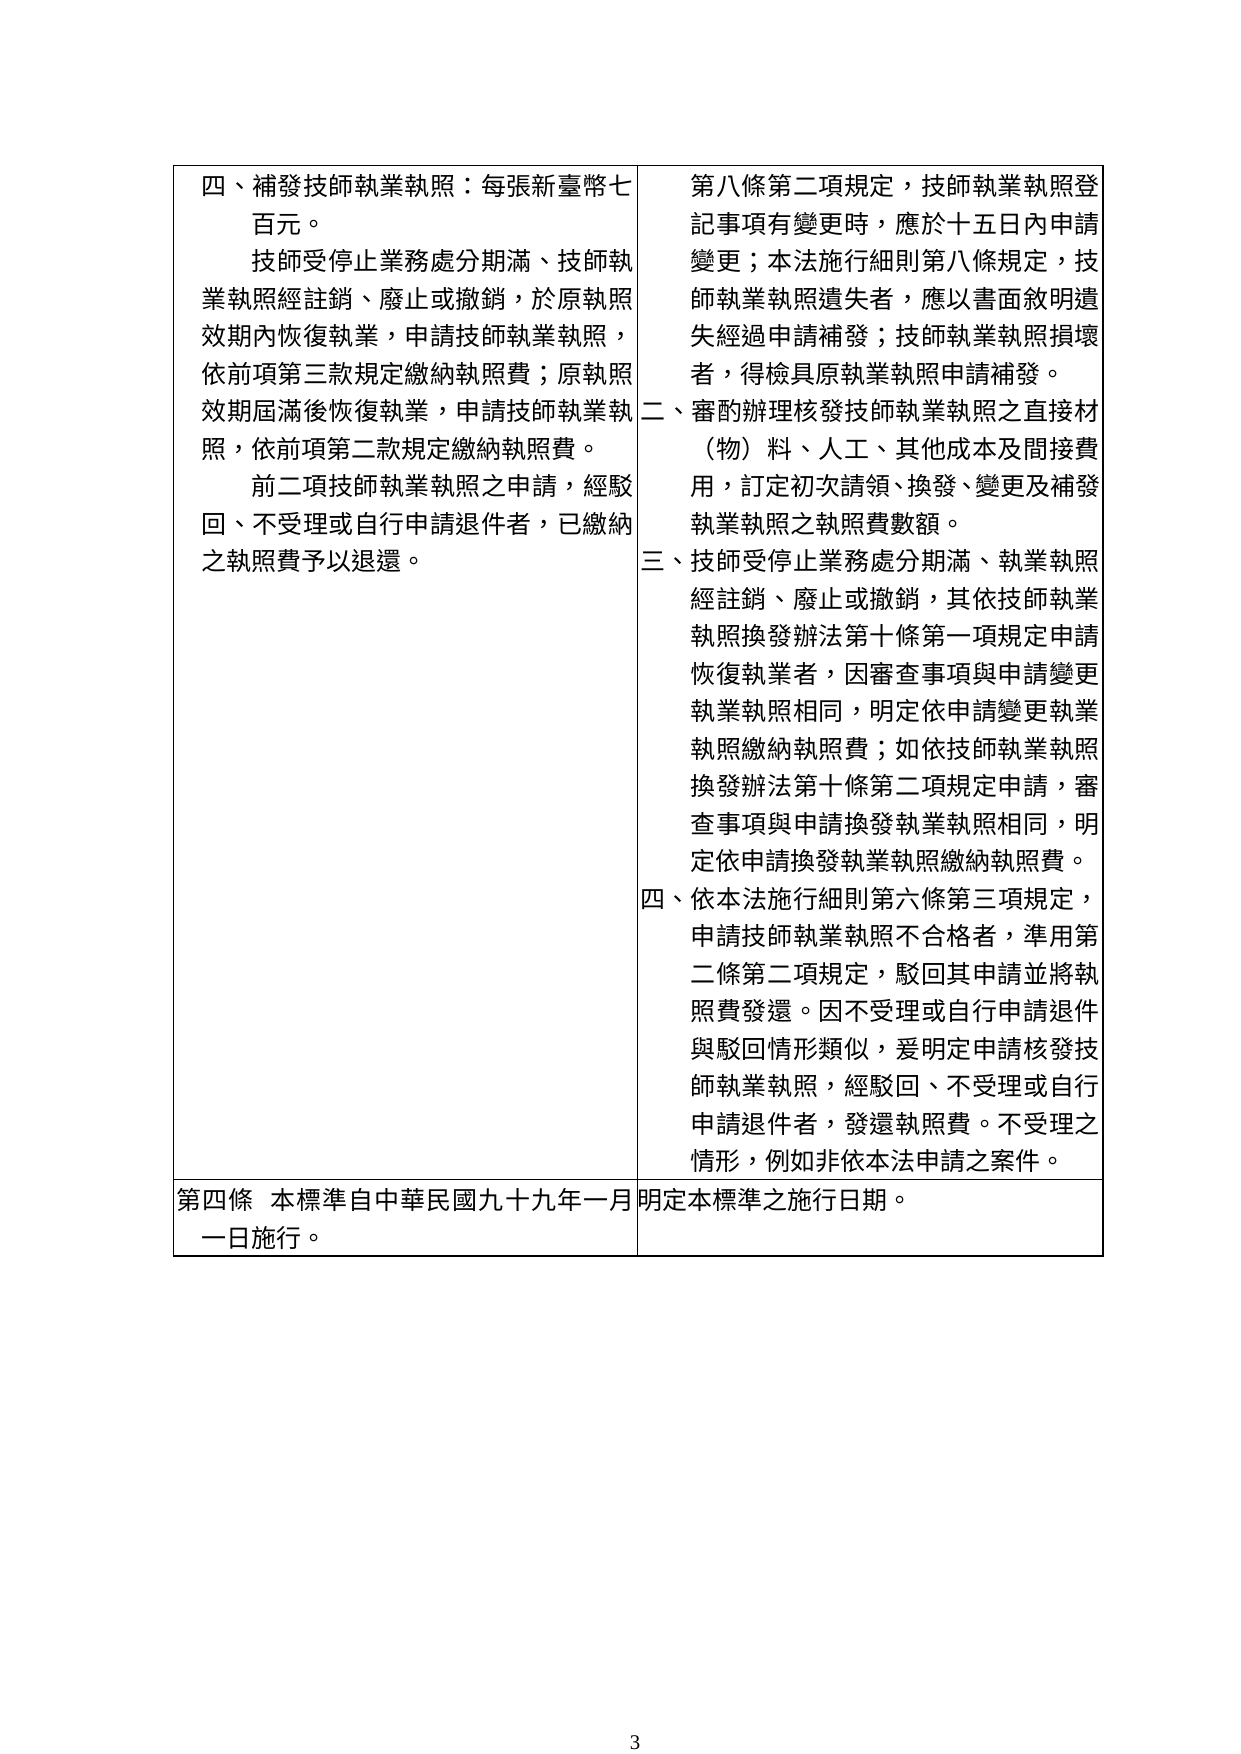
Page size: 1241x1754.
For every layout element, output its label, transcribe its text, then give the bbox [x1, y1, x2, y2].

table_cell 第八條第二項規定，技師執業執照登記事項有變更時，應於十五日內申請變更；本法施行細則第八條規定，技師執業執照遺失者，應以書面敘明遺失經過申請補發；技師執業執照損壞者，得檢具原執業執照申請補發。 二、審酌辦理核發技師執業執照之直接材（物）料、人工、其他成本及間接費用，訂定初次請領、換發、變更及補發執業執照之執照費數額。 技師受停止業務處分期滿、執業執照經註銷、廢止或撤銷，其依技師執業執照換發辦法第十條第一項規定申請恢復執業者，因審查事項與申請變更執業執照相同，明定依申請變更執業執照繳納執照費；如依技師執業執照換發辦法第十條第二項規定申請，審查事項與申請換發執業執照相同，明定依申請換發執業執照繳納執照費。 依本法施行細則第六條第三項規定，申請技師執業執照不合格者，準用第二條第二項規定，駁回其申請並將執照費發還。因不受理或自行申請退件與駁回情形類似，爰明定申請核發技師執業執照，經駁回、不受理或自行申請退件者，發還執照費。不受理之情形，例如非依本法申請之案件。 [638, 166, 1102, 1178]
table_cell 第四條 本標準自中華民國九十九年一月一日施行。 [174, 1180, 637, 1255]
table_cell 明定本標準之施行日期。 [638, 1180, 1102, 1255]
table_cell 四、補發技師執業執照：每張新臺幣七百元。 技師受停止業務處分期滿、技師執業執照經註銷、廢止或撤銷，於原執照效期內恢復執業，申請技師執業執照，依前項第三款規定繳納執照費；原執照效期屆滿後恢復執業，申請技師執業執照，依前項第二款規定繳納執照費。 前二項技師執業執照之申請，經駁回、不受理或自行申請退件者，已繳納之執照費予以退還。 [174, 166, 637, 1178]
